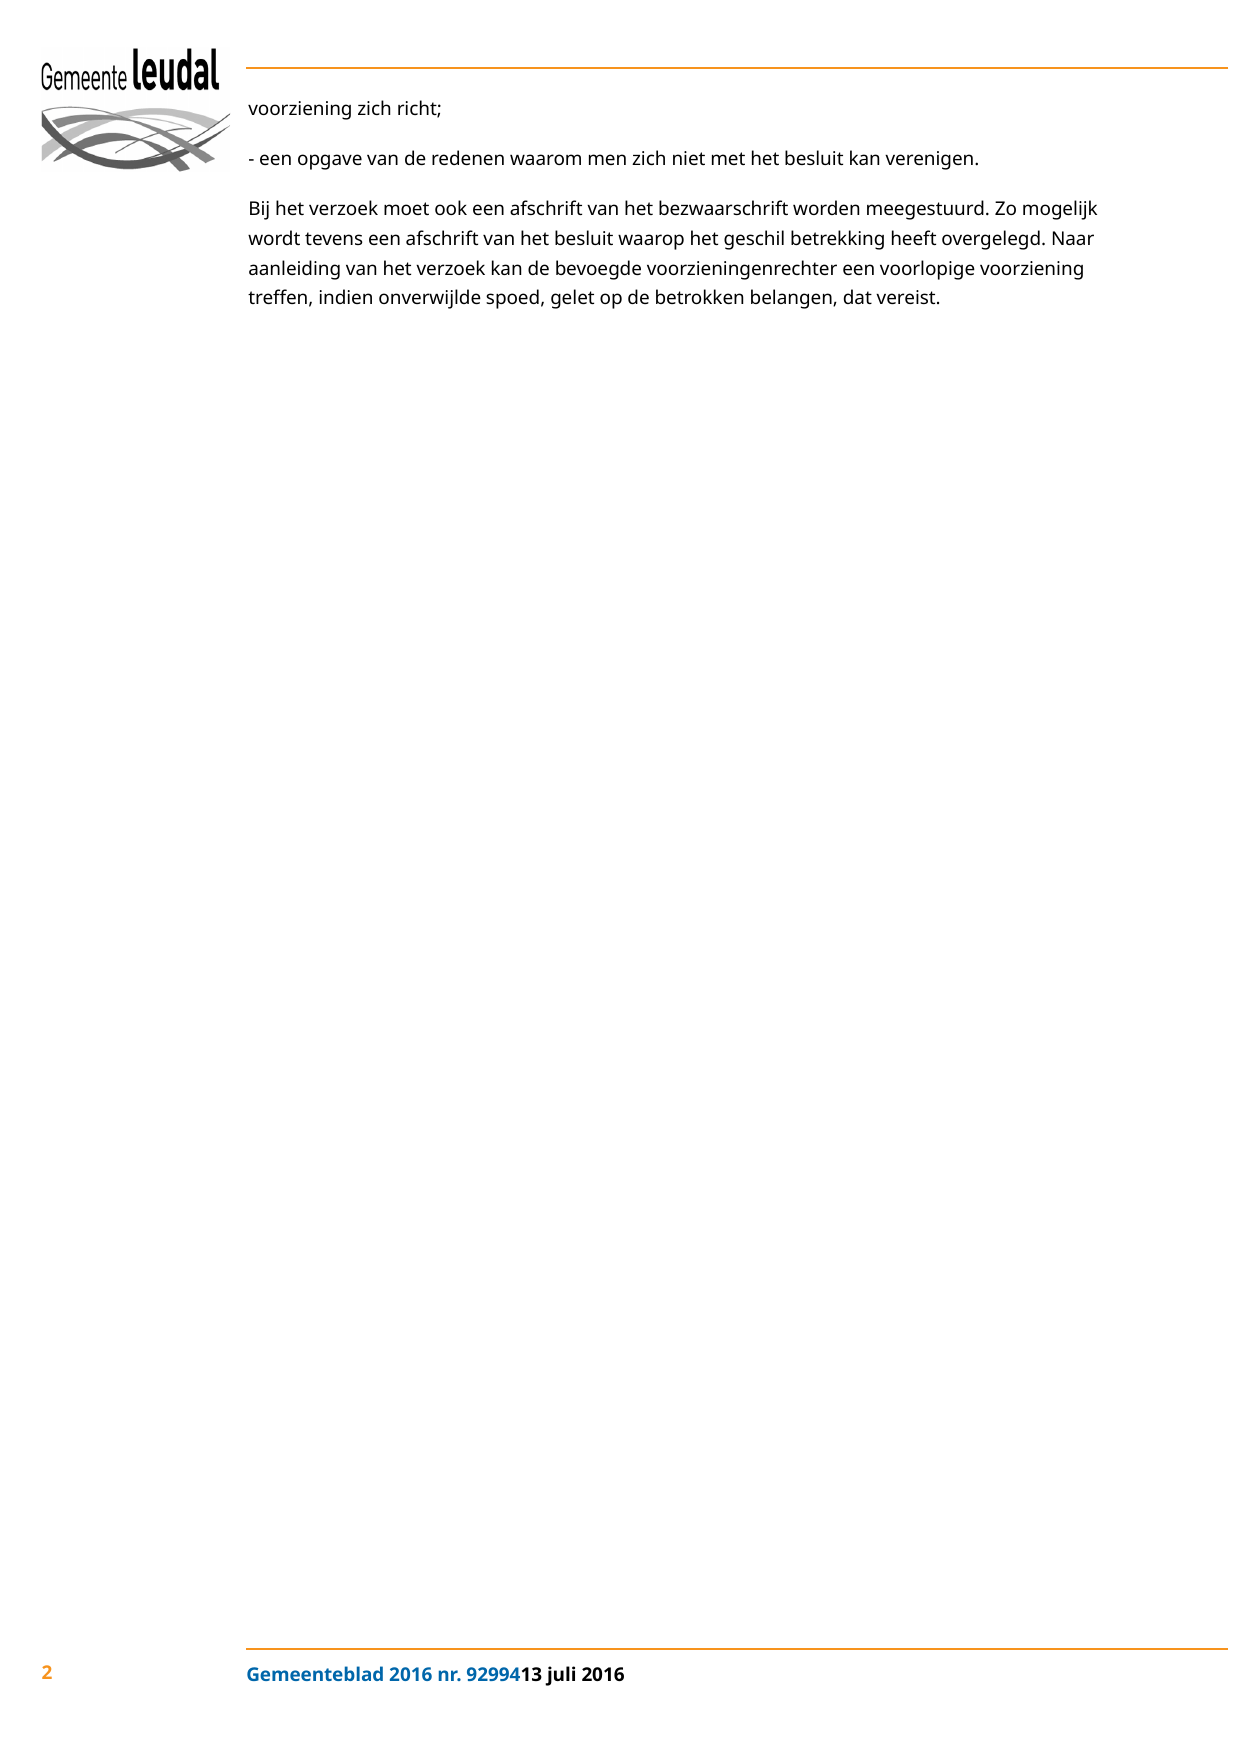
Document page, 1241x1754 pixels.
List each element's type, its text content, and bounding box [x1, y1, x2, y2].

picture [41, 47, 231, 172]
text - een opgave van de redenen waarom men zich niet met het besluit kan verenigen. [248, 145, 1152, 171]
text Bij het verzoek moet ook een afschrift van het bezwaarschrift worden meegestuurd. Zo mogelijk wordt tevens een afschrift van het besluit waarop het geschil betrekking heeft overgelegd. Naar aanleiding van het verzoek kan de bevoegde voorzieningenrechter een voorlopige voorziening treffen, indien onverwijlde spoed, gelet op de betrokken belangen, dat vereist. [248, 196, 1152, 310]
text voorziening zich richt; [248, 95, 1152, 121]
